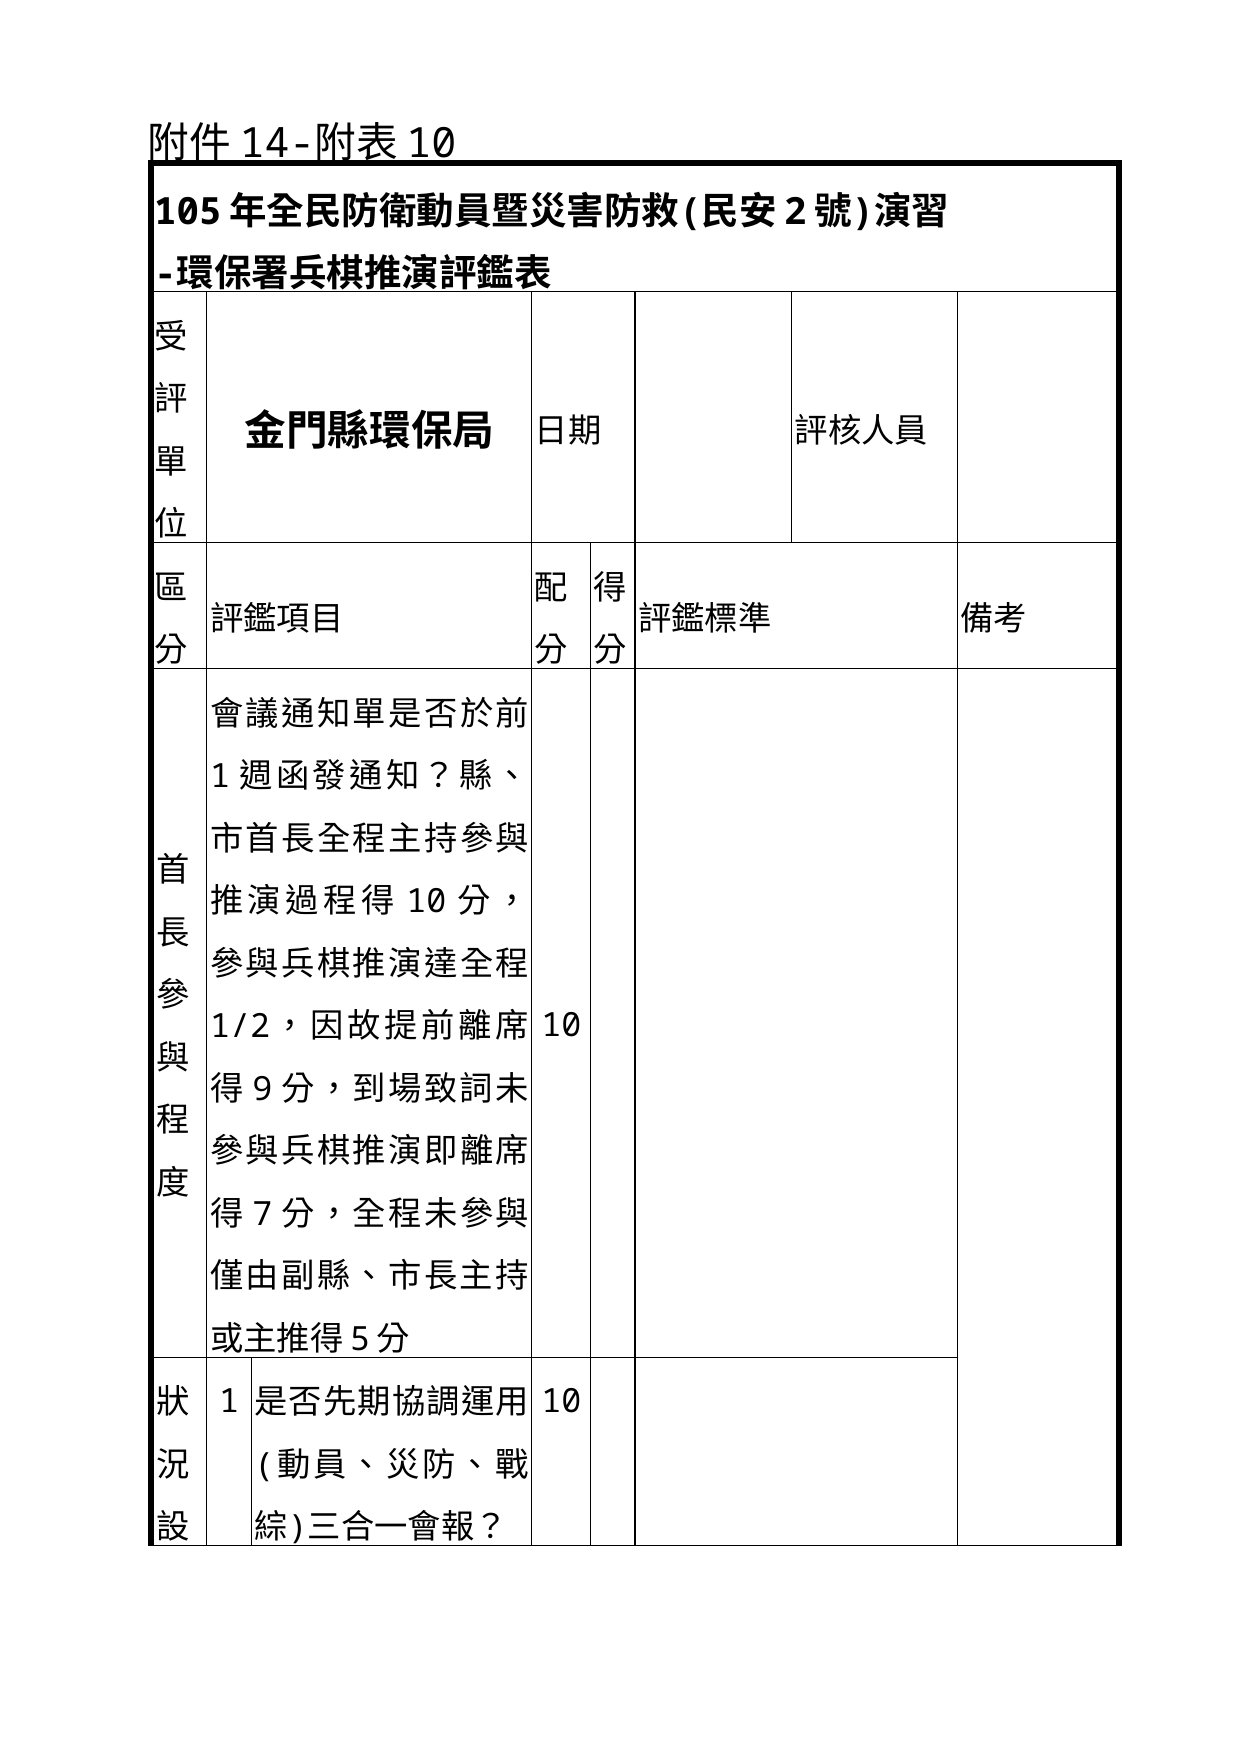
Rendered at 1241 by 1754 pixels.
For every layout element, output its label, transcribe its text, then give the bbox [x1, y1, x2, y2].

table_cell [591, 1358, 634, 1545]
table_cell 10 [532, 1358, 590, 1545]
table_cell 狀況設 [154, 1358, 206, 1545]
table_cell [636, 1358, 957, 1545]
table_cell 受評單位 [154, 292, 206, 542]
table_header 105年全民防衛動員暨災害防救(民安2號)演習 -環保署兵棋推演評鑑表 [154, 166, 1116, 291]
table_cell [591, 669, 634, 1357]
table_cell 會議通知單是否於前1週函發通知？縣、市首長全程主持參與推演過程得10分，參與兵棋推演達全程1/2，因故提前離席得9分，到場致詞未參與兵棋推演即離席得7分，全程未參與僅由副縣、市長主持或主推得5分 [207, 669, 531, 1357]
table_cell 首長參與程度 [154, 669, 206, 1357]
table_cell 評核人員 [792, 292, 957, 542]
table_cell [958, 669, 1116, 1545]
table_cell 10 [532, 669, 590, 1357]
table_cell 1 [207, 1358, 251, 1545]
table_cell [636, 669, 957, 1357]
table_cell 區分 [154, 543, 206, 668]
table_cell 金門縣環保局 [207, 292, 531, 542]
table_cell 是否先期協調運用(動員、災防、戰綜)三合一會報？ [252, 1358, 531, 1545]
table_cell 日期 [532, 292, 634, 542]
table_cell 配分 [532, 543, 590, 668]
text 附件14-附表10 [148, 97, 1122, 160]
table_cell 評鑑標準 [636, 543, 957, 668]
table_cell [958, 292, 1116, 542]
table_cell 評鑑項目 [207, 543, 531, 668]
table_cell 備考 [958, 543, 1116, 668]
table_cell [636, 292, 791, 542]
table_cell 得分 [591, 543, 634, 668]
